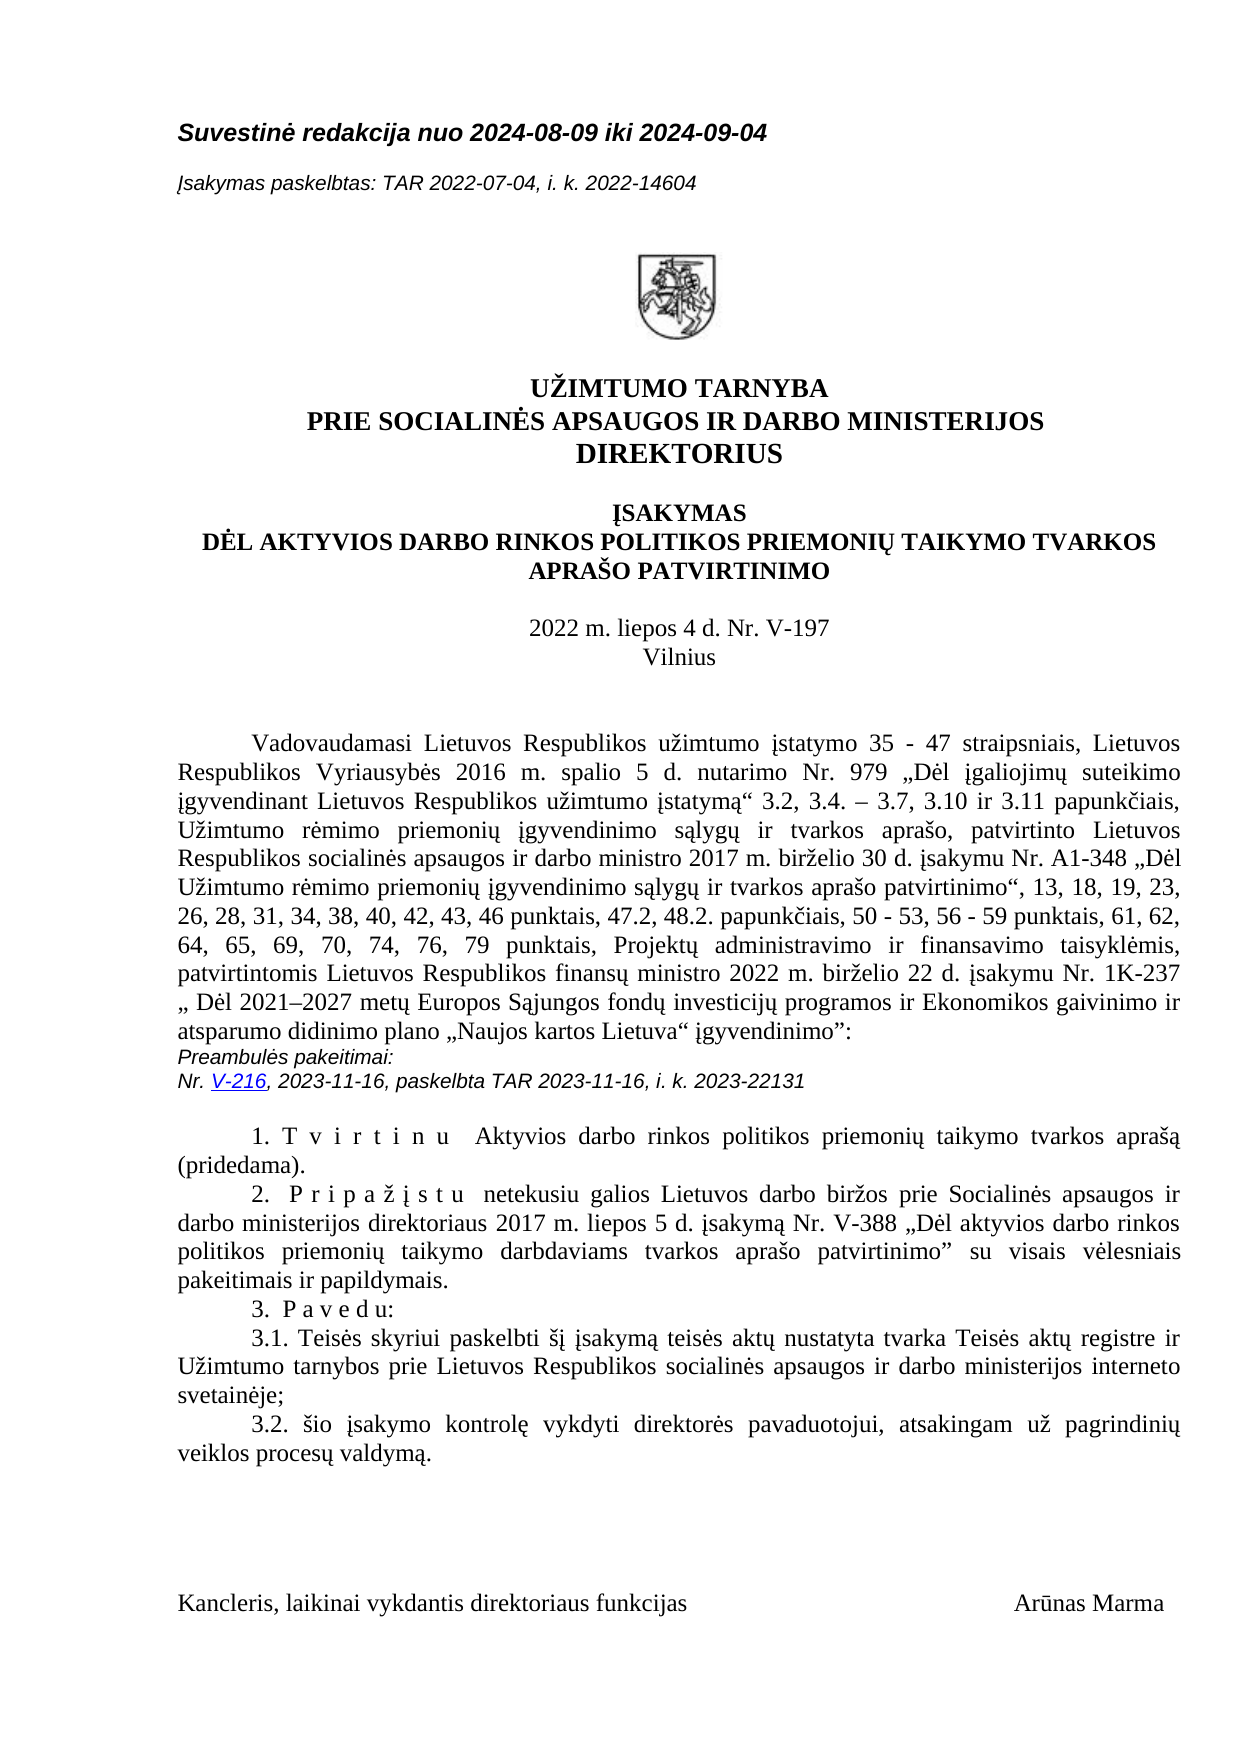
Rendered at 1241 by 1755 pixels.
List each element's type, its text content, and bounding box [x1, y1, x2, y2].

text 3. P a v e d u: [177, 1294, 1181, 1323]
text Vadovaudamasi Lietuvos Respublikos užimtumo įstatymo 35 - 47 straipsniais, Lietuvos Respublikos Vyriausybės 2016 m. spalio 5 d. nutarimo Nr. 979 „Dėl įgaliojimų suteikimo įgyvendinant Lietuvos Respublikos užimtumo įstatymą“ 3.2, 3.4. – 3.7, 3.10 ir 3.11 papunkčiais, Užimtumo rėmimo priemonių įgyvendinimo sąlygų ir tvarkos aprašo, patvirtinto Lietuvos Respublikos socialinės apsaugos ir darbo ministro 2017 m. birželio 30 d. įsakymu Nr. A1-348 „Dėl Užimtumo rėmimo priemonių įgyvendinimo sąlygų ir tvarkos aprašo patvirtinimo“, 13, 18, 19, 23, 26, 28, 31, 34, 38, 40, 42, 43, 46 punktais, 47.2, 48.2. papunkčiais, 50 - 53, 56 - 59 punktais, 61, 62, 64, 65, 69, 70, 74, 76, 79 punktais, Projektų administravimo ir finansavimo taisyklėmis, patvirtintomis Lietuvos Respublikos finansų ministro 2022 m. birželio 22 d. įsakymu Nr. 1K-237 „ Dėl 2021–2027 metų Europos Sąjungos fondų investicijų programos ir Ekonomikos gaivinimo ir atsparumo didinimo plano „Naujos kartos Lietuva“ įgyvendinimo”: [177, 728, 1181, 1045]
text 3.1. Teisės skyriui paskelbti šį įsakymą teisės aktų nustatyta tvarka Teisės aktų registre ir Užimtumo tarnybos prie Lietuvos Respublikos socialinės apsaugos ir darbo ministerijos interneto svetainėje; [177, 1323, 1181, 1409]
text 3.2. šio įsakymo kontrolę vykdyti direktorės pavaduotojui, atsakingam už pagrindinių veiklos procesų valdymą. [177, 1409, 1181, 1466]
text Vilnius [177, 642, 1181, 671]
text Preambulės pakeitimai: [177, 1045, 1181, 1069]
text 1. T v i r t i n u Aktyvios darbo rinkos politikos priemonių taikymo tvarkos aprašą (pridedama). [177, 1121, 1181, 1179]
text 2. Pripažįstu netekusiu galios Lietuvos darbo biržos prie Socialinės apsaugos ir darbo ministerijos direktoriaus 2017 m. liepos 5 d. įsakymą Nr. V-388 „Dėl aktyvios darbo rinkos politikos priemonių taikymo darbdaviams tvarkos aprašo patvirtinimo” su visais vėlesniais pakeitimais ir papildymais. [177, 1179, 1181, 1294]
text Kancleris, laikinai vykdantis direktoriaus funkcijas Arūnas Marma [177, 1579, 1181, 1616]
text Nr. V-216, 2023-11-16, paskelbta TAR 2023-11-16, i. k. 2023-22131 [177, 1069, 1181, 1093]
text DĖL AKTYVIOS DARBO RINKOS POLITIKOS PRIEMONIŲ TAIKYMO TVARKOS APRAŠO PATVIRTINIMO [177, 527, 1181, 585]
text UŽIMTUMO TARNYBA [177, 372, 1181, 403]
text Įsakymas paskelbtas: TAR 2022-07-04, i. k. 2022-14604 [177, 171, 1181, 195]
text ĮSAKYMAS [177, 498, 1181, 527]
text DIREKTORIUS [177, 436, 1181, 470]
text Suvestinė redakcija nuo 2024-08-09 iki 2024-09-04 [177, 118, 1181, 147]
text PRIE SOCIALINĖS APSAUGOS IR DARBO MINISTERIJOS [177, 405, 1181, 436]
text 2022 m. liepos 4 d. Nr. V-197 [177, 613, 1181, 642]
